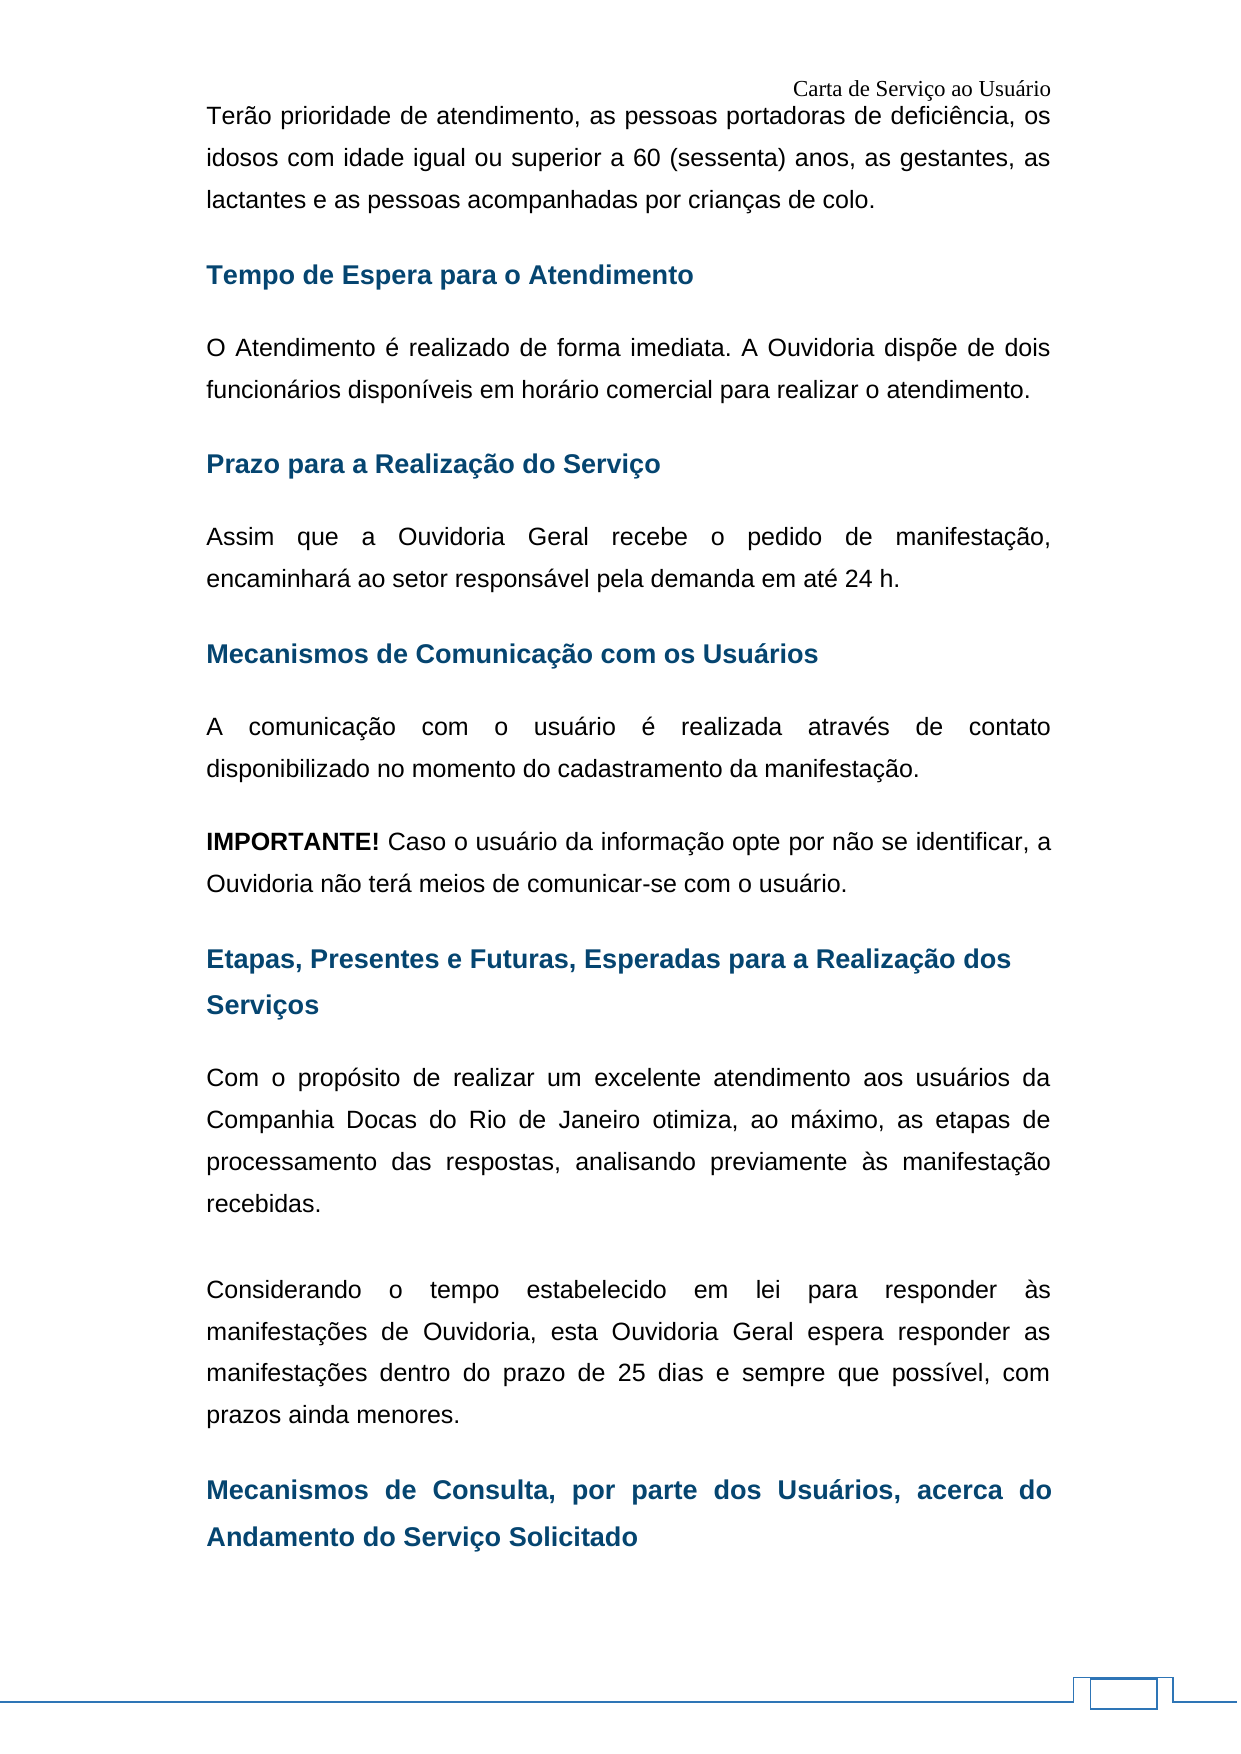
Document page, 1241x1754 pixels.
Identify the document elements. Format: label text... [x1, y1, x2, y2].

text Mecanismos de Comunicação com os Usuários [206, 638, 1053, 669]
text Etapas, Presentes e Futuras, Esperadas para a Realização dos [206, 943, 1053, 974]
text O Atendimento é realizado de forma imediata. A Ouvidoria dispõe de dois funcionários disponíveis em horário comercial para realizar o atendimento. [206, 333, 1052, 403]
text IMPORTANTE! Caso o usuário da informação opte por não se identificar, a Ouvidoria não terá meios de comunicar-se com o usuário. [206, 827, 1052, 898]
text Prazo para a Realização do Serviço [206, 448, 1053, 479]
text A comunicação com o usuário é realizada através de contato disponibilizado no momento do cadastramento da manifestação. [206, 712, 1052, 782]
text Com o propósito de realizar um excelente atendimento aos usuários da Companhia Docas do Rio de Janeiro otimiza, ao máximo, as etapas de processamento das respostas, analisando previamente às manifestação recebidas. [206, 1063, 1052, 1218]
text Considerando o tempo estabelecido em lei para responder às manifestações de Ouvidoria, esta Ouvidoria Geral espera responder as manifestações dentro do prazo de 25 dias e sempre que possível, com prazos ainda menores. [206, 1275, 1052, 1429]
text Mecanismos de Consulta, por parte dos Usuários, acerca do Andamento do Serviço Solicitado [206, 1474, 1053, 1552]
text Terão prioridade de atendimento, as pessoas portadoras de deficiência, os idosos com idade igual ou superior a 60 (sessenta) anos, as gestantes, as lactantes e as pessoas acompanhadas por crianças de colo. [206, 101, 1052, 214]
text Tempo de Espera para o Atendimento [206, 259, 1053, 290]
text Serviços [206, 989, 1053, 1021]
text Assim que a Ouvidoria Geral recebe o pedido de manifestação, encaminhará ao setor responsável pela demanda em até 24 h. [206, 522, 1052, 593]
